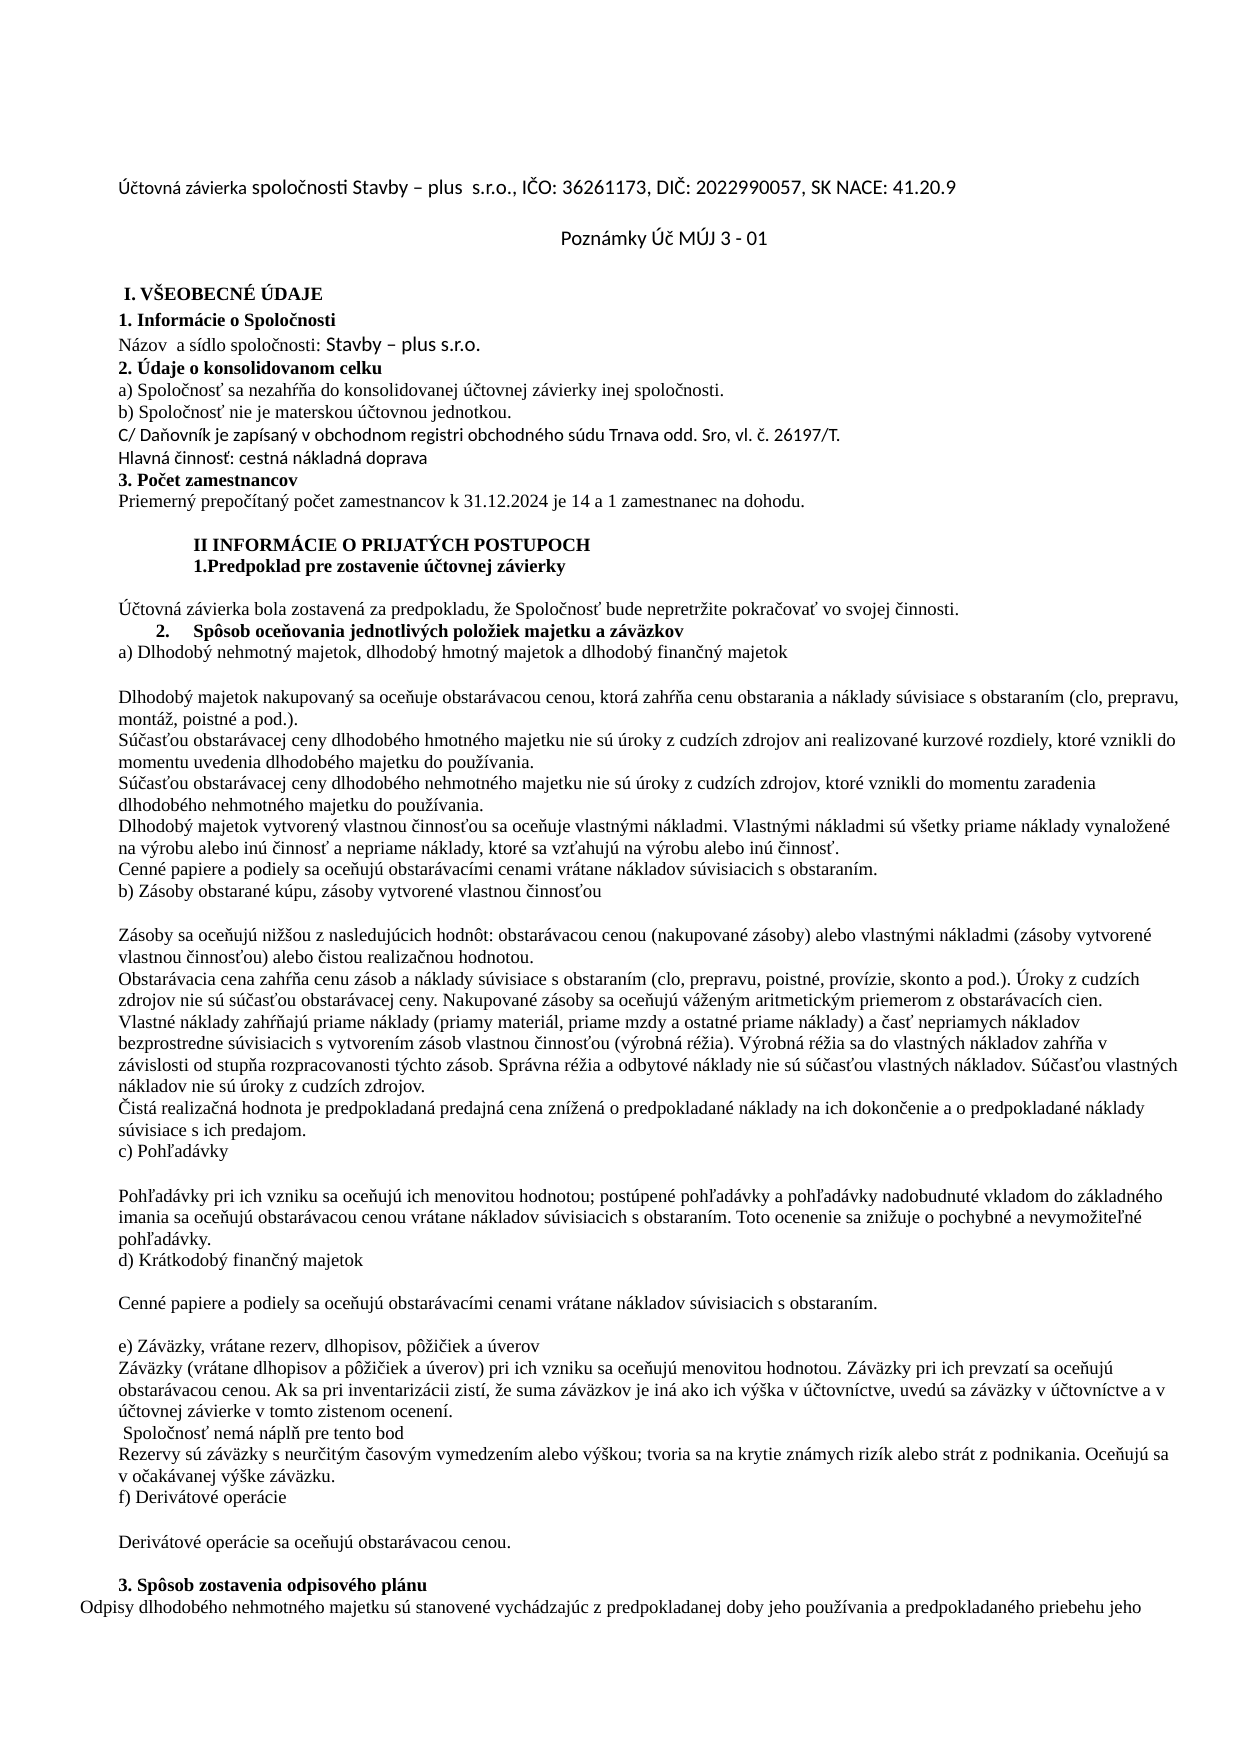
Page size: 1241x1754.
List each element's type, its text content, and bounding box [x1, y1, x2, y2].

text C/ Daňovník je zapísaný v obchodnom registri obchodného súdu Trnava odd. Sro, vl. č. 26197/T. [118, 423, 1182, 446]
text Priemerný prepočítaný počet zamestnancov k 31.12.2024 je 14 a 1 zamestnanec na dohodu. [118, 490, 1182, 512]
text Obstarávacia cena zahŕňa cenu zásob a náklady súvisiace s obstaraním (clo, prepravu, poistné, provízie, skonto a pod.). Úroky z cudzích zdrojov nie sú súčasťou obstarávacej ceny. Nakupované zásoby sa oceňujú váženým aritmetickým priemerom z obstarávacích cien. [118, 967, 1182, 1011]
text Vlastné náklady zahŕňajú priame náklady (priamy materiál, priame mzdy a ostatné priame náklady) a časť nepriamych nákladov bezprostredne súvisiacich s vytvorením zásob vlastnou činnosťou (výrobná réžia). Výrobná réžia sa do vlastných nákladov zahŕňa v závislosti od stupňa rozpracovanosti týchto zásob. Správna réžia a odbytové náklady nie sú súčasťou vlastných nákladov. Súčasťou vlastných nákladov nie sú úroky z cudzích zdrojov. [118, 1011, 1182, 1097]
list f) Derivátové operácie [118, 1486, 1182, 1508]
text Zásoby sa oceňujú nižšou z nasledujúcich hodnôt: obstarávacou cenou (nakupované zásoby) alebo vlastnými nákladmi (zásoby vytvorené vlastnou činnosťou) alebo čistou realizačnou hodnotou. [118, 924, 1182, 967]
text Cenné papiere a podiely sa oceňujú obstarávacími cenami vrátane nákladov súvisiacich s obstaraním. [118, 858, 1182, 880]
text 2. Údaje o konsolidovanom celku [118, 357, 1182, 379]
text Súčasťou obstarávacej ceny dlhodobého hmotného majetku nie sú úroky z cudzích zdrojov ani realizované kurzové rozdiely, ktoré vznikli do momentu uvedenia dlhodobého majetku do používania. [118, 729, 1182, 772]
text Dlhodobý majetok vytvorený vlastnou činnosťou sa oceňuje vlastnými nákladmi. Vlastnými nákladmi sú všetky priame náklady vynaložené na výrobu alebo inú činnosť a nepriame náklady, ktoré sa vzťahujú na výrobu alebo inú činnosť. [118, 815, 1182, 858]
text 3. Spôsob zostavenia odpisového plánu [118, 1574, 1182, 1596]
text 1. Informácie o Spoločnosti [118, 306, 1182, 332]
list d) Krátkodobý finančný majetok [118, 1249, 1182, 1271]
text Názov a sídlo spoločnosti: Stavby – plus s.r.o. [118, 332, 1182, 357]
text Cenné papiere a podiely sa oceňujú obstarávacími cenami vrátane nákladov súvisiacich s obstaraním. [118, 1292, 1182, 1314]
list b) Spoločnosť nie je materskou účtovnou jednotkou. [118, 401, 1182, 423]
list a) Spoločnosť sa nezahŕňa do konsolidovanej účtovnej závierky inej spoločnosti. [118, 379, 1182, 400]
list a) Dlhodobý nehmotný majetok, dlhodobý hmotný majetok a dlhodobý finančný majetok [118, 641, 1182, 663]
list II INFORMÁCIE O PRIJATÝCH POSTUPOCH [156, 533, 1182, 555]
text Pohľadávky pri ich vzniku sa oceňujú ich menovitou hodnotou; postúpené pohľadávky a pohľadávky nadobudnuté vkladom do základného imania sa oceňujú obstarávacou cenou vrátane nákladov súvisiacich s obstaraním. Toto ocenenie sa znižuje o pochybné a nevymožiteľné pohľadávky. [118, 1184, 1182, 1249]
text Účtovná závierka spoločnosti Stavby – plus s.r.o., IČO: 36261173, DIČ: 2022990057, SK NACE: 41.20.9 [118, 174, 1182, 199]
text Derivátové operácie sa oceňujú obstarávacou cenou. [118, 1531, 1182, 1552]
text Dlhodobý majetok nakupovaný sa oceňuje obstarávacou cenou, ktorá zahŕňa cenu obstarania a náklady súvisiace s obstaraním (clo, prepravu, montáž, poistné a pod.). [118, 686, 1182, 729]
text Spoločnosť nemá náplň pre tento bod [118, 1422, 1182, 1443]
text Účtovná závierka bola zostavená za predpokladu, že Spoločnosť bude nepretržite pokračovať vo svojej činnosti. [118, 598, 1182, 620]
text Súčasťou obstarávacej ceny dlhodobého nehmotného majetku nie sú úroky z cudzích zdrojov, ktoré vznikli do momentu zaradenia dlhodobého nehmotného majetku do používania. [118, 772, 1182, 815]
list 1.Predpoklad pre zostavenie účtovnej závierky [156, 555, 1182, 577]
text Hlavná činnosť: cestná nákladná doprava [118, 446, 1182, 469]
text Poznámky Úč MÚJ 3 - 01 [118, 225, 1182, 250]
text I. VŠEOBECNÉ ÚDAJE [118, 276, 1182, 306]
list b) Zásoby obstarané kúpu, zásoby vytvorené vlastnou činnosťou [118, 880, 1182, 901]
list c) Pohľadávky [118, 1140, 1182, 1162]
list e) Záväzky, vrátane rezerv, dlhopisov, pôžičiek a úverov [118, 1335, 1182, 1357]
text Rezervy sú záväzky s neurčitým časovým vymedzením alebo výškou; tvoria sa na krytie známych rizík alebo strát z podnikania. Oceňujú sa v očakávanej výške záväzku. [118, 1443, 1182, 1486]
text Záväzky (vrátane dlhopisov a pôžičiek a úverov) pri ich vzniku sa oceňujú menovitou hodnotou. Záväzky pri ich prevzatí sa oceňujú obstarávacou cenou. Ak sa pri inventarizácii zistí, že suma záväzkov je iná ako ich výška v účtovníctve, uvedú sa záväzky v účtovníctve a v účtovnej závierke v tomto zistenom ocenení. [118, 1357, 1182, 1422]
list Spôsob oceňovania jednotlivých položiek majetku a záväzkov [156, 620, 1182, 641]
text Čistá realizačná hodnota je predpokladaná predajná cena znížená o predpokladané náklady na ich dokončenie a o predpokladané náklady súvisiace s ich predajom. [118, 1097, 1182, 1140]
text 3. Počet zamestnancov [118, 469, 1182, 490]
table_header Odpisy dlhodobého nehmotného majetku sú stanovené vychádzajúc z predpokladanej doby jeho používania a predpokladaného priebehu jeho [69, 1596, 1176, 1621]
